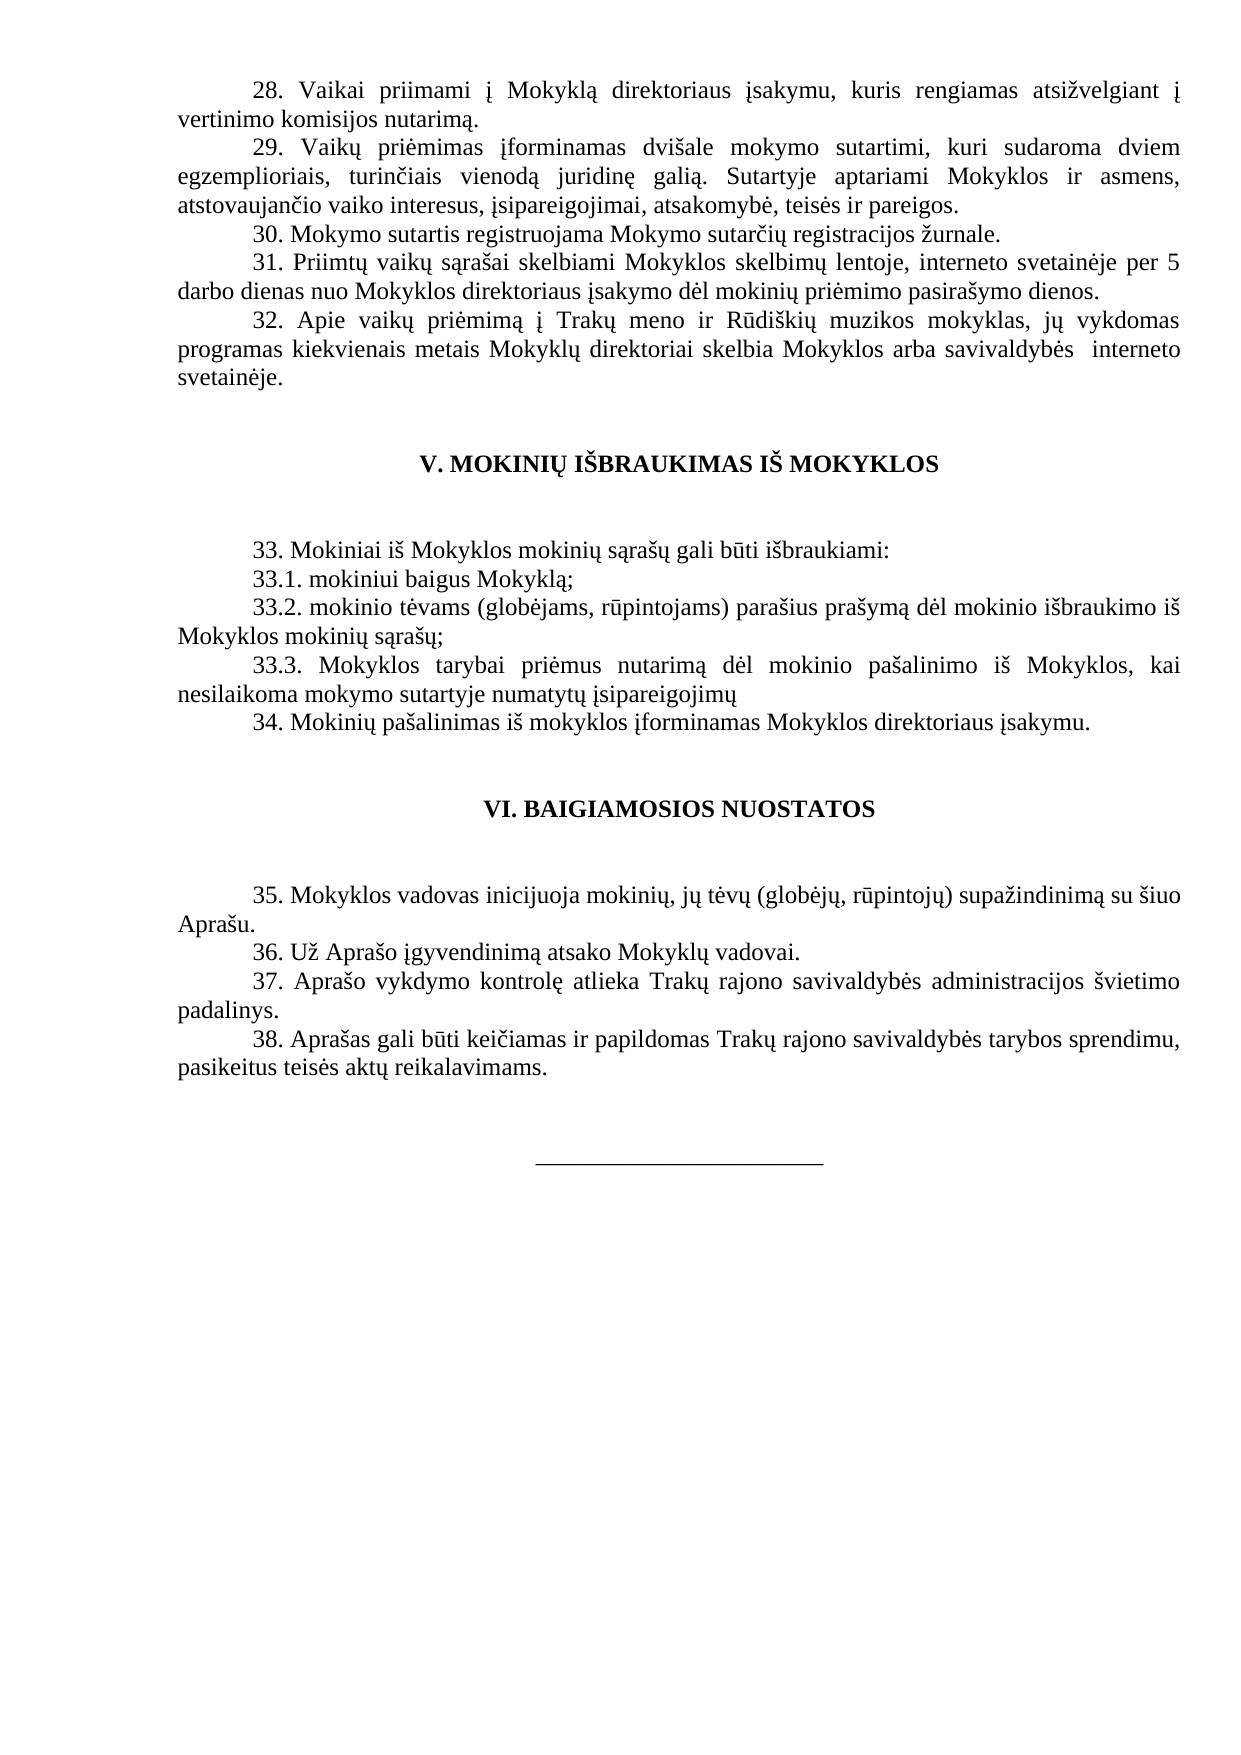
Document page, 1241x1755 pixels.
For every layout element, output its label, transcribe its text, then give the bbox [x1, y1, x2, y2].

text 34. Mokinių pašalinimas iš mokyklos įforminamas Mokyklos direktoriaus įsakymu. [177, 707, 1181, 736]
text 30. Mokymo sutartis registruojama Mokymo sutarčių registracijos žurnale. [177, 219, 1181, 247]
text 33. Mokiniai iš Mokyklos mokinių sąrašų gali būti išbraukiami: [177, 535, 1181, 564]
text 38. Aprašas gali būti keičiamas ir papildomas Trakų rajono savivaldybės tarybos sprendimu, pasikeitus teisės aktų reikalavimams. [177, 1024, 1181, 1081]
text 35. Mokyklos vadovas inicijuoja mokinių, jų tėvų (globėjų, rūpintojų) supažindinimą su šiuo Aprašu. [177, 880, 1181, 937]
text 29. Vaikų priėmimas įforminamas dvišale mokymo sutartimi, kuri sudaroma dviem egzemplioriais, turinčiais vienodą juridinę galią. Sutartyje aptariami Mokyklos ir asmens, atstovaujančio vaiko interesus, įsipareigojimai, atsakomybė, teisės ir pareigos. [177, 132, 1181, 219]
text 32. Apie vaikų priėmimą į Trakų meno ir Rūdiškių muzikos mokyklas, jų vykdomas programas kiekvienais metais Mokyklų direktoriai skelbia Mokyklos arba savivaldybės interneto svetainėje. [177, 305, 1181, 391]
text 28. Vaikai priimami į Mokyklą direktoriaus įsakymu, kuris rengiamas atsižvelgiant į vertinimo komisijos nutarimą. [177, 75, 1181, 132]
text V. MOKINIŲ IŠBRAUKIMAS IŠ MOKYKLOS [177, 449, 1181, 477]
text 37. Aprašo vykdymo kontrolę atlieka Trakų rajono savivaldybės administracijos švietimo padalinys. [177, 966, 1181, 1024]
text 33.3. Mokyklos tarybai priėmus nutarimą dėl mokinio pašalinimo iš Mokyklos, kai nesilaikoma mokymo sutartyje numatytų įsipareigojimų [177, 650, 1181, 707]
text VI. BAIGIAMOSIOS NUOSTATOS [177, 794, 1181, 822]
text _______________________ [177, 1139, 1181, 1167]
text 33.2. mokinio tėvams (globėjams, rūpintojams) parašius prašymą dėl mokinio išbraukimo iš Mokyklos mokinių sąrašų; [177, 592, 1181, 650]
text 31. Priimtų vaikų sąrašai skelbiami Mokyklos skelbimų lentoje, interneto svetainėje per 5 darbo dienas nuo Mokyklos direktoriaus įsakymo dėl mokinių priėmimo pasirašymo dienos. [177, 247, 1181, 305]
text 36. Už Aprašo įgyvendinimą atsako Mokyklų vadovai. [177, 937, 1181, 966]
text 33.1. mokiniui baigus Mokyklą; [177, 564, 1181, 592]
